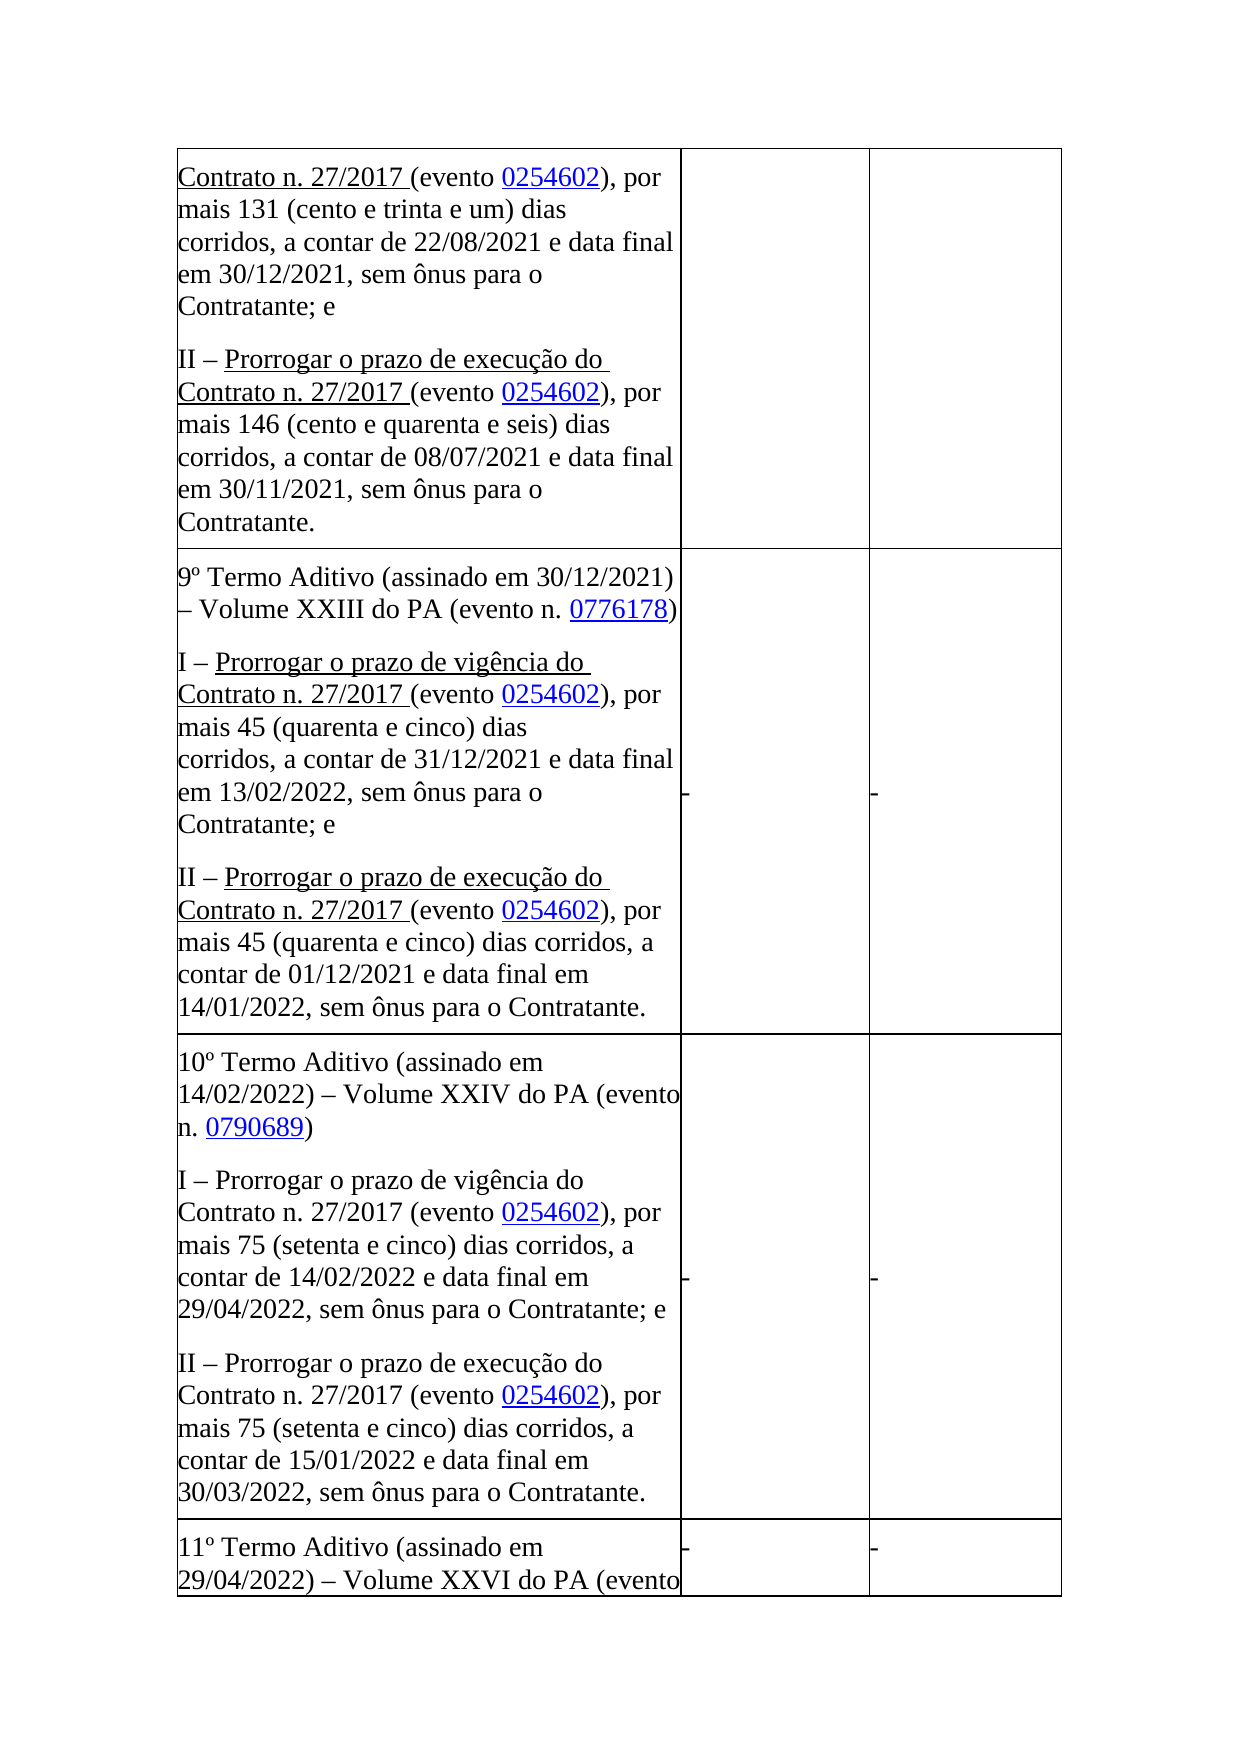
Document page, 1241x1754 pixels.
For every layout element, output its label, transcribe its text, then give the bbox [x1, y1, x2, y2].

table_cell - [870, 1520, 1061, 1595]
table_cell 10º Termo Aditivo (assinado em 14/02/2022) – Volume XXIV do PA (evento n. 0790689) I – Prorrogar o prazo de vigência do Contrato n. 27/2017 (evento 0254602), por mais 75 (setenta e cinco) dias corridos, a contar de 14/02/2022 e data final em 29/04/2022, sem ônus para o Contratante; e II – Prorrogar o prazo de execução do Contrato n. 27/2017 (evento 0254602), por mais 75 (setenta e cinco) dias corridos, a contar de 15/01/2022 e data final em 30/03/2022, sem ônus para o Contratante. [178, 1035, 680, 1518]
table_cell - [682, 1520, 869, 1595]
table_cell Contrato n. 27/2017 (evento 0254602), por mais 131 (cento e trinta e um) dias corridos, a contar de 22/08/2021 e data final em 30/12/2021, sem ônus para o Contratante; e II – Prorrogar o prazo de execução do Contrato n. 27/2017 (evento 0254602), por mais 146 (cento e quarenta e seis) dias corridos, a contar de 08/07/2021 e data final em 30/11/2021, sem ônus para o Contratante. [178, 149, 680, 547]
table_cell - [682, 1035, 869, 1518]
table_cell 11º Termo Aditivo (assinado em 29/04/2022) – Volume XXVI do PA (evento [178, 1520, 680, 1595]
table_cell - [870, 149, 1061, 547]
table_cell - [682, 549, 869, 1033]
table_cell - [870, 549, 1061, 1033]
table_cell 9º Termo Aditivo (assinado em 30/12/2021) – Volume XXIII do PA (evento n. 0776178) I – Prorrogar o prazo de vigência do Contrato n. 27/2017 (evento 0254602), por mais 45 (quarenta e cinco) dias corridos, a contar de 31/12/2021 e data final em 13/02/2022, sem ônus para o Contratante; e II – Prorrogar o prazo de execução do Contrato n. 27/2017 (evento 0254602), por mais 45 (quarenta e cinco) dias corridos, a contar de 01/12/2021 e data final em 14/01/2022, sem ônus para o Contratante. [178, 549, 680, 1033]
table_cell - [870, 1035, 1061, 1518]
table_cell - [682, 149, 869, 547]
